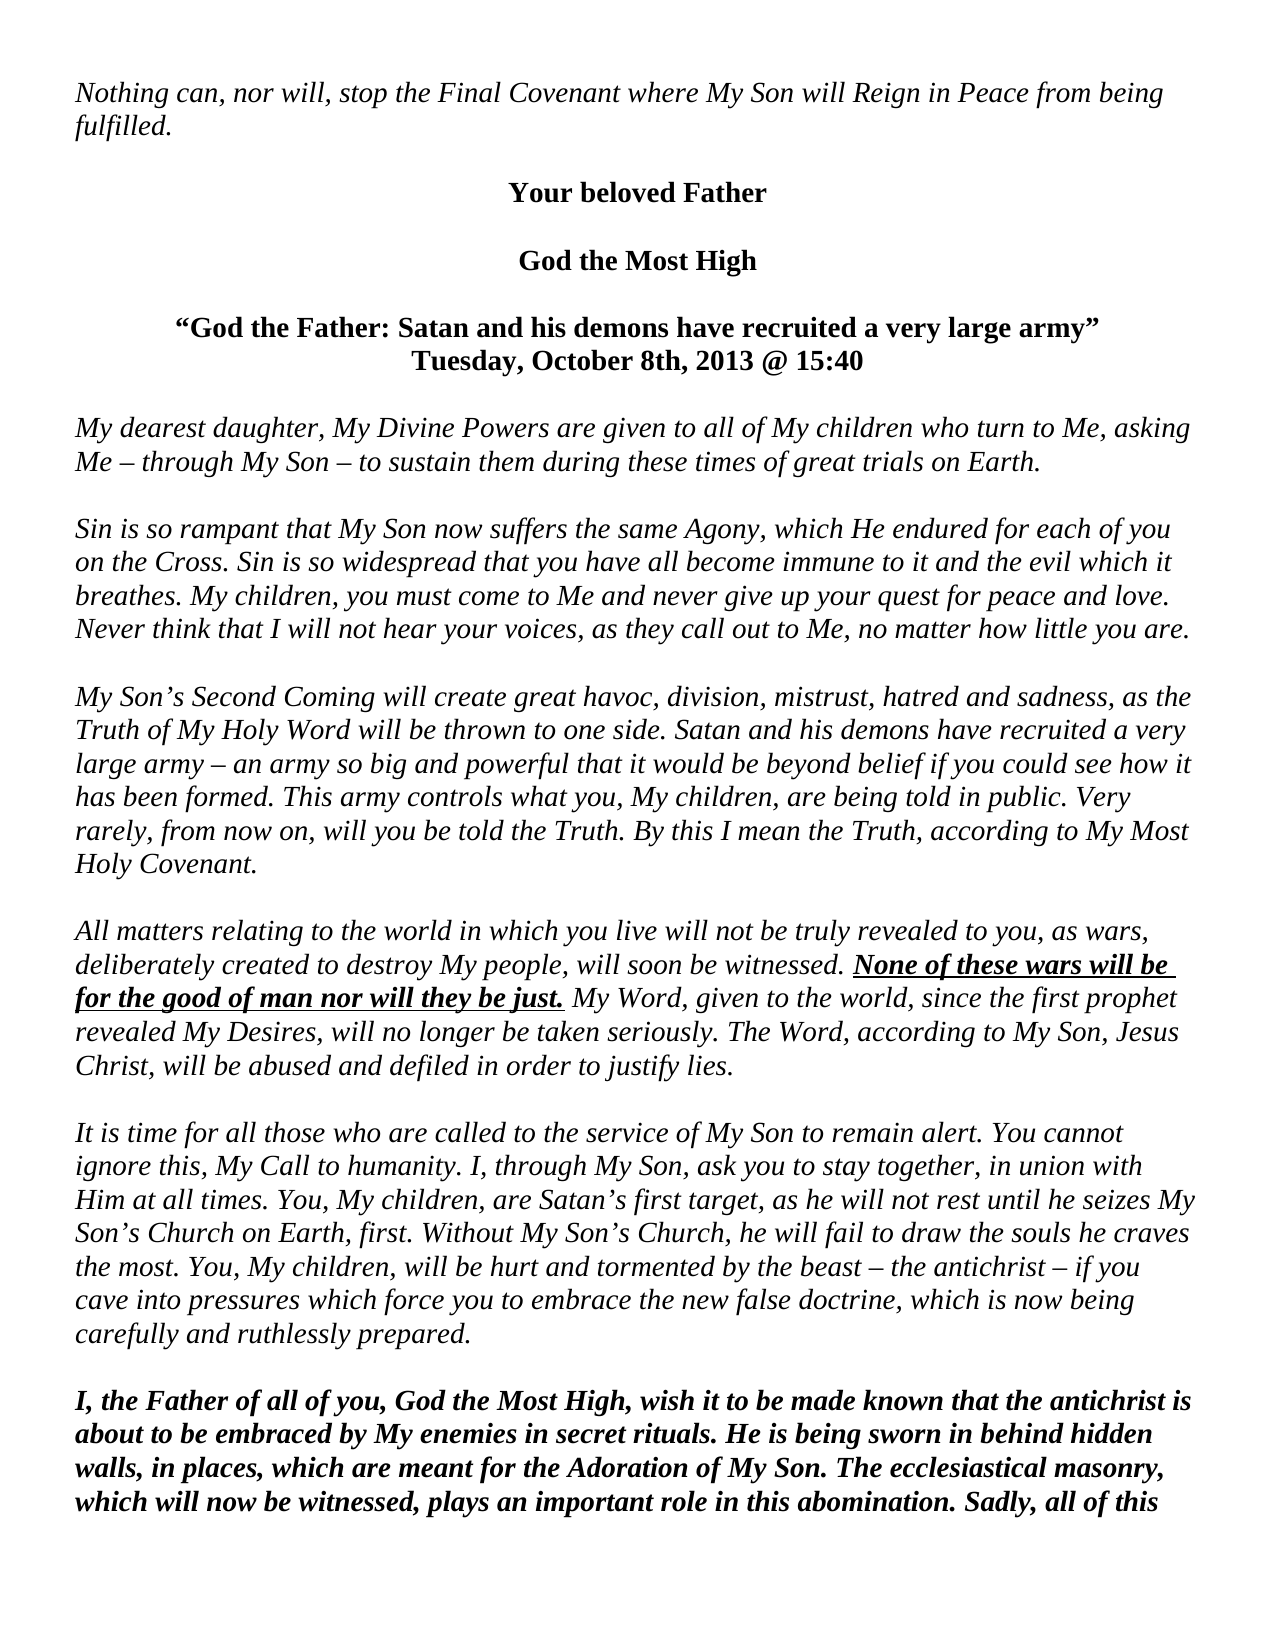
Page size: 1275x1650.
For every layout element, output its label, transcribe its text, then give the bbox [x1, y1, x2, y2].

text Nothing can, nor will, stop the Final Covenant where My Son will Reign in Peace from being fulfilled. [75, 75, 1200, 142]
text Tuesday, October 8th, 2013 @ 15:40 [75, 343, 1200, 377]
text It is time for all those who are called to the service of My Son to remain alert. You cannot ignore this, My Call to humanity. I, through My Son, ask you to stay together, in union with Him at all times. You, My children, are Satan’s first target, as he will not rest until he seizes My Son’s Church on Earth, first. Without My Son’s Church, he will fail to draw the souls he craves the most. You, My children, will be hurt and tormented by the beast – the antichrist – if you cave into pressures which force you to embrace the new false doctrine, which is now being carefully and ruthlessly prepared. [75, 1115, 1200, 1349]
text Sin is so rampant that My Son now suffers the same Agony, which He endured for each of you on the Cross. Sin is so widespread that you have all become immune to it and the evil which it breathes. My children, you must come to Me and never give up your quest for peace and love. Never think that I will not hear your voices, as they call out to Me, no matter how little you are. [75, 511, 1200, 645]
text My Son’s Second Coming will create great havoc, division, mistrust, hatred and sadness, as the Truth of My Holy Word will be thrown to one side. Satan and his demons have recruited a very large army – an army so big and powerful that it would be beyond belief if you could see how it has been formed. This army controls what you, My children, are being told in public. Very rarely, from now on, will you be told the Truth. By this I mean the Truth, according to My Most Holy Covenant. [75, 679, 1200, 880]
text God the Most High [75, 243, 1200, 276]
text Your beloved Father [75, 176, 1200, 209]
text All matters relating to the world in which you live will not be truly revealed to you, as wars, deliberately created to destroy My people, will soon be witnessed. None of these wars will be for the good of man nor will they be just. My Word, given to the world, since the first prophet revealed My Desires, will no longer be taken seriously. The Word, according to My Son, Jesus Christ, will be abused and defiled in order to justify lies. [75, 913, 1200, 1081]
text I, the Father of all of you, God the Most High, wish it to be made known that the antichrist is about to be embraced by My enemies in secret rituals. He is being sworn in behind hidden walls, in places, which are meant for the Adoration of My Son. The ecclesiastical masonry, which will now be witnessed, plays an important role in this abomination. Sadly, all of this [75, 1383, 1200, 1517]
text “God the Father: Satan and his demons have recruited a very large army” [75, 310, 1200, 343]
text My dearest daughter, My Divine Powers are given to all of My children who turn to Me, asking Me – through My Son – to sustain them during these times of great trials on Earth. [75, 410, 1200, 477]
